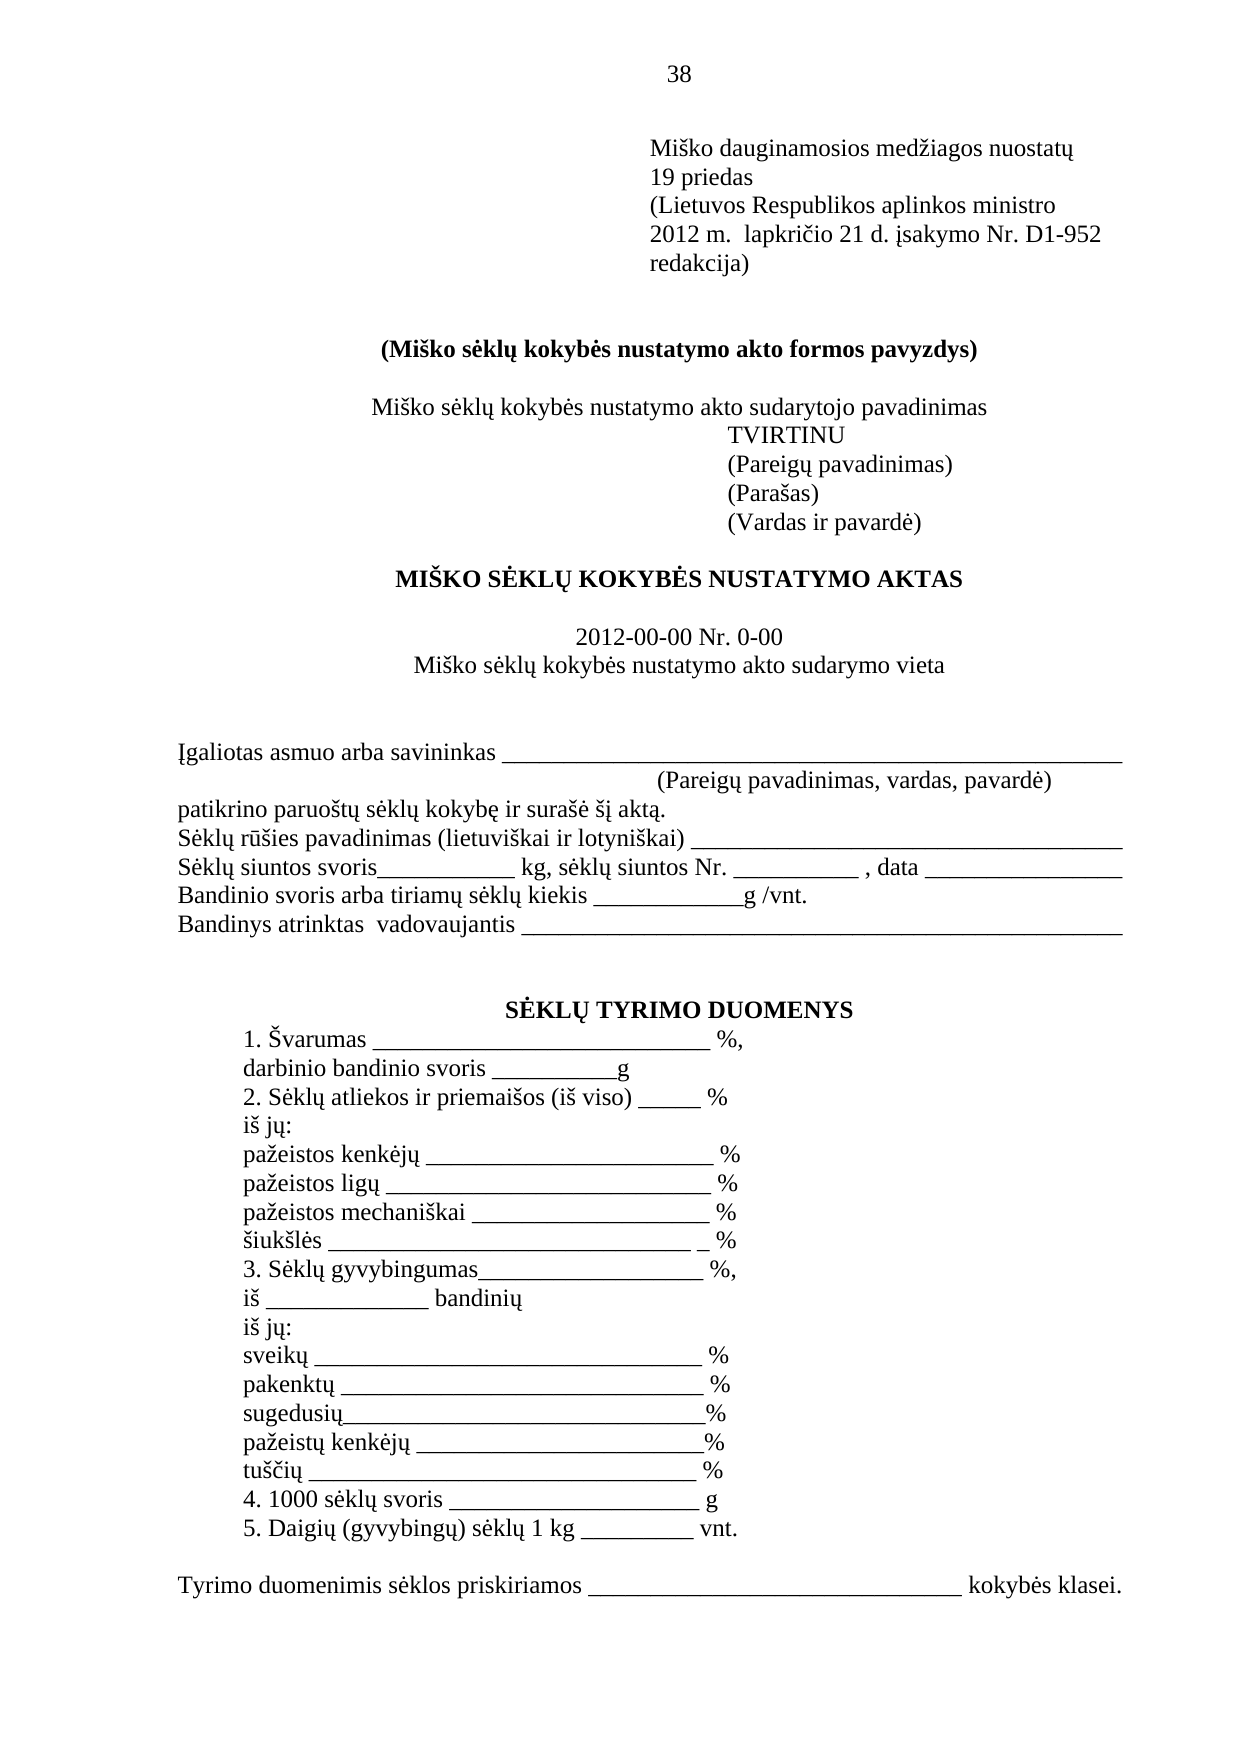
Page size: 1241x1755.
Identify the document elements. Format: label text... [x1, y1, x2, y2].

text patikrino paruoštų sėklų kokybę ir surašė šį aktą. [177, 794, 1181, 823]
text 2012-00-00 Nr. 0-00 [177, 622, 1181, 650]
table_cell tuščių _______________________________ % [232, 1455, 1152, 1484]
table_header 1. Švarumas ___________________________ %, [232, 1024, 1152, 1053]
table_cell [207, 1139, 232, 1168]
table_cell pakenktų _____________________________ % [232, 1369, 1152, 1398]
text Sėklų rūšies pavadinimas (lietuviškai ir lotyniškai) [177, 823, 1181, 852]
table_cell [207, 1513, 232, 1542]
text Tyrimo duomenimis sėklos priskiriamos kokybės klasei. [177, 1570, 1181, 1599]
table_cell [207, 1455, 232, 1484]
table_cell 2. Sėklų atliekos ir priemaišos (iš viso) _____ % [232, 1082, 1152, 1110]
table_cell [207, 1398, 232, 1427]
text 2012 m. lapkričio 21 d. įsakymo Nr. D1-952 [649, 219, 1181, 248]
table_header [207, 1024, 232, 1053]
table_cell [207, 1254, 232, 1283]
table_cell sugedusių_____________________________% [232, 1398, 1152, 1427]
table_cell [207, 1427, 232, 1455]
table_cell iš jų: [232, 1312, 1152, 1340]
table_cell [207, 1369, 232, 1398]
table_cell pažeistos ligų __________________________ % [232, 1168, 1152, 1197]
text 19 priedas [649, 162, 1181, 190]
table_cell [207, 1053, 232, 1082]
table_cell [207, 1168, 232, 1197]
table_cell darbinio bandinio svoris __________g [232, 1053, 1152, 1082]
text Sėklų siuntos svoris___________ kg, sėklų siuntos Nr. __________ , data [177, 852, 1181, 880]
table_cell [207, 1082, 232, 1110]
text TVIRTINU [727, 420, 1181, 449]
text Bandinys atrinktas vadovaujantis [177, 909, 1181, 938]
text Įgaliotas asmuo arba savininkas [177, 737, 1181, 765]
table_cell iš _____________ bandinių [232, 1283, 1152, 1312]
table_cell [207, 1283, 232, 1312]
text Miško sėklų kokybės nustatymo akto sudarytojo pavadinimas [177, 392, 1181, 420]
text Miško dauginamosios medžiagos nuostatų [649, 133, 1181, 162]
table_cell pažeistų kenkėjų _______________________% [232, 1427, 1152, 1455]
text (Parašas) [727, 478, 1181, 507]
table_cell pažeistos kenkėjų _______________________ % [232, 1139, 1152, 1168]
table_cell šiukšlės _____________________________ _ % [232, 1225, 1152, 1254]
text Bandinio svoris arba tiriamų sėklų kiekis ____________g /vnt. [177, 880, 1181, 909]
table_cell iš jų: [232, 1110, 1152, 1139]
text Miško sėklų kokybės nustatymo akto sudarymo vieta [177, 650, 1181, 679]
table_cell 3. Sėklų gyvybingumas__________________ %, [232, 1254, 1152, 1283]
text (Vardas ir pavardė) [727, 507, 1181, 535]
table_cell [207, 1197, 232, 1225]
table_cell pažeistos mechaniškai ___________________ % [232, 1197, 1152, 1225]
text (Lietuvos Respublikos aplinkos ministro [649, 190, 1181, 219]
text (Miško sėklų kokybės nustatymo akto formos pavyzdys) [177, 334, 1181, 363]
table_cell [207, 1225, 232, 1254]
table_cell 4. 1000 sėklų svoris ____________________ g [232, 1484, 1152, 1513]
text (Pareigų pavadinimas) [727, 449, 1181, 478]
table_cell [207, 1312, 232, 1340]
table_cell sveikų _______________________________ % [232, 1340, 1152, 1369]
text SĖKLŲ TYRIMO DUOMENYS [177, 995, 1181, 1024]
table_cell [207, 1484, 232, 1513]
table_cell [207, 1110, 232, 1139]
table_cell 5. Daigių (gyvybingų) sėklų 1 kg _________ vnt. [232, 1513, 1152, 1542]
text (Pareigų pavadinimas, vardas, pavardė) [527, 765, 1181, 794]
table_cell [207, 1340, 232, 1369]
text redakcija) [649, 248, 1181, 277]
text MIŠKO SĖKLŲ KOKYBĖS NUSTATYMO AKTAS [177, 564, 1181, 593]
